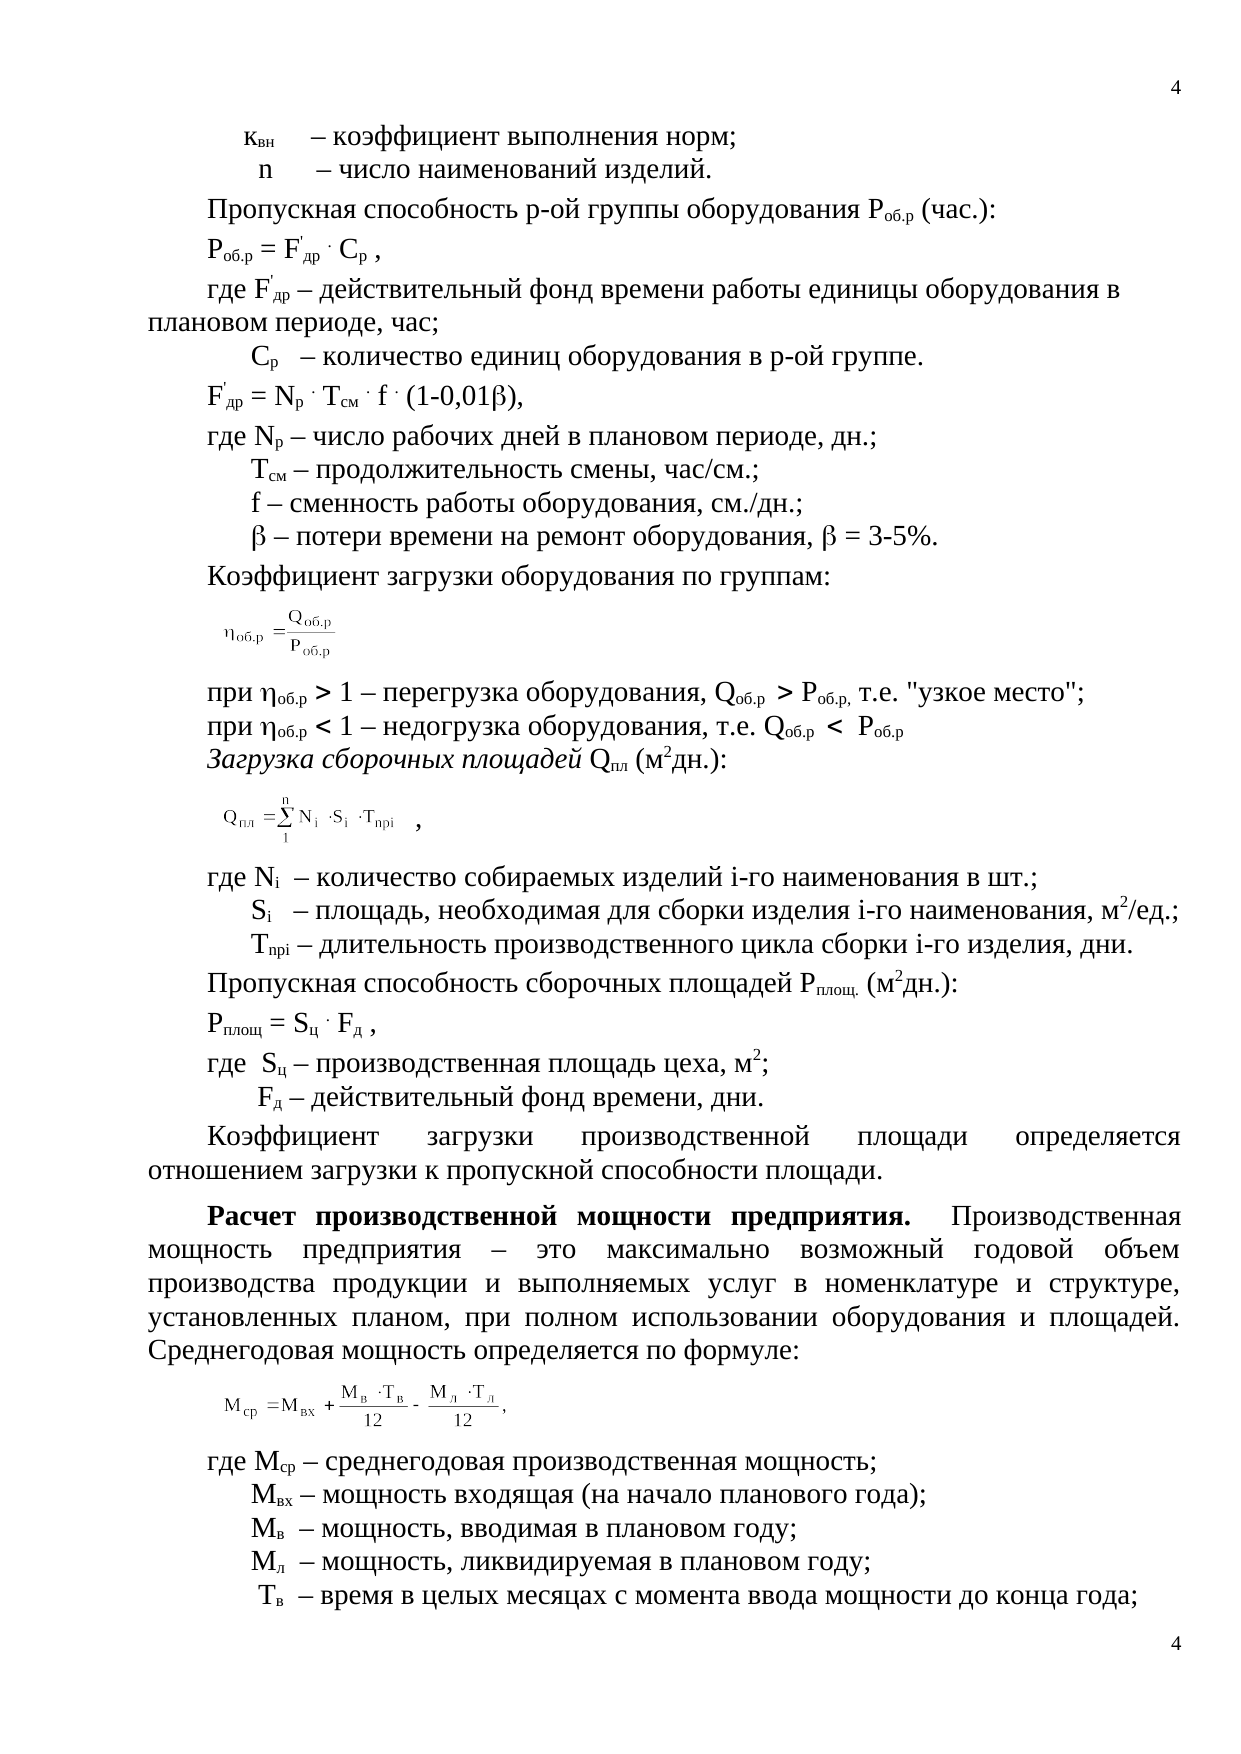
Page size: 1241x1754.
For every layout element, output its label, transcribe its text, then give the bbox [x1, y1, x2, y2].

text где Np – число рабочих дней в плановом периоде, дн.; [148, 418, 1181, 451]
text  – потери времени на ремонт оборудования,  = 3-5%. [148, 518, 1181, 552]
text Cр – количество единиц оборудования в р-ой группе. [148, 338, 1181, 372]
text f – сменность работы оборудования, см./дн.; [148, 485, 1181, 518]
text Тсм – продолжительность смены, час/см.; [148, 451, 1181, 485]
text F'др = Np . Тсм . f . (1-0,01), [148, 378, 1181, 412]
text Si – площадь, необходимая для сборки изделия i-го наименования, м2/ед.; [148, 892, 1181, 926]
text Рплощ = Sц . Fд , [148, 1005, 1181, 1039]
text n – число наименований изделий. [222, 152, 1181, 185]
text Мв – мощность, вводимая в плановом году; [148, 1510, 1181, 1543]
text при об.р  1 – перегрузка оборудования, Qоб.р  Роб.р, т.е. "узкое место"; [148, 674, 1181, 708]
text где F'др – действительный фонд времени работы единицы оборудования в [148, 271, 1181, 304]
text где Ni – количество собираемых изделий i-го наименования в шт.; [148, 859, 1181, 892]
text плановом периоде, час; [148, 304, 1181, 338]
text Роб.р = F'др . Cр , [148, 231, 1181, 265]
text Мл – мощность, ликвидируемая в плановом году; [148, 1543, 1181, 1577]
text Коэффициент загрузки оборудования по группам: [148, 558, 1181, 592]
text Коэффициент загрузки производственной площади определяется отношением загрузки к пропускной способности площади. [148, 1118, 1181, 1186]
text Тв – время в целых месяцах с момента ввода мощности до конца года; [148, 1577, 1181, 1610]
text Расчет производственной мощности предприятия. Производственная мощность предприятия – это максимально возможный годовой объем производства продукции и выполняемых услуг в номенклатуре и структуре, установленных планом, при полном использовании оборудования и площадей. Среднегодовая мощность определяется по формуле: [148, 1198, 1181, 1366]
text Fд – действительный фонд времени, дни. [148, 1079, 1181, 1112]
text Пропускная способность р-ой группы оборудования Роб.р (час.): [148, 191, 1181, 225]
text Tnpi – длительность производственного цикла сборки i-го изделия, дни. [148, 926, 1181, 959]
text Загрузка сборочных площадей Qпл (м2дн.): [148, 742, 1181, 775]
text Пропускная способность сборочных площадей Рплощ. (м2дн.): [148, 966, 1181, 999]
text Мвх – мощность входящая (на начало планового года); [148, 1476, 1181, 1510]
text квн – коэффициент выполнения норм; [148, 118, 1181, 152]
text , [148, 781, 1181, 852]
text при об.р  1 – недогрузка оборудования, т.е. Qоб.р  Роб.р [148, 708, 1181, 742]
text где Sц – производственная площадь цеха, м2; [148, 1045, 1181, 1079]
text где Мср – среднегодовая производственная мощность; [148, 1443, 1181, 1476]
